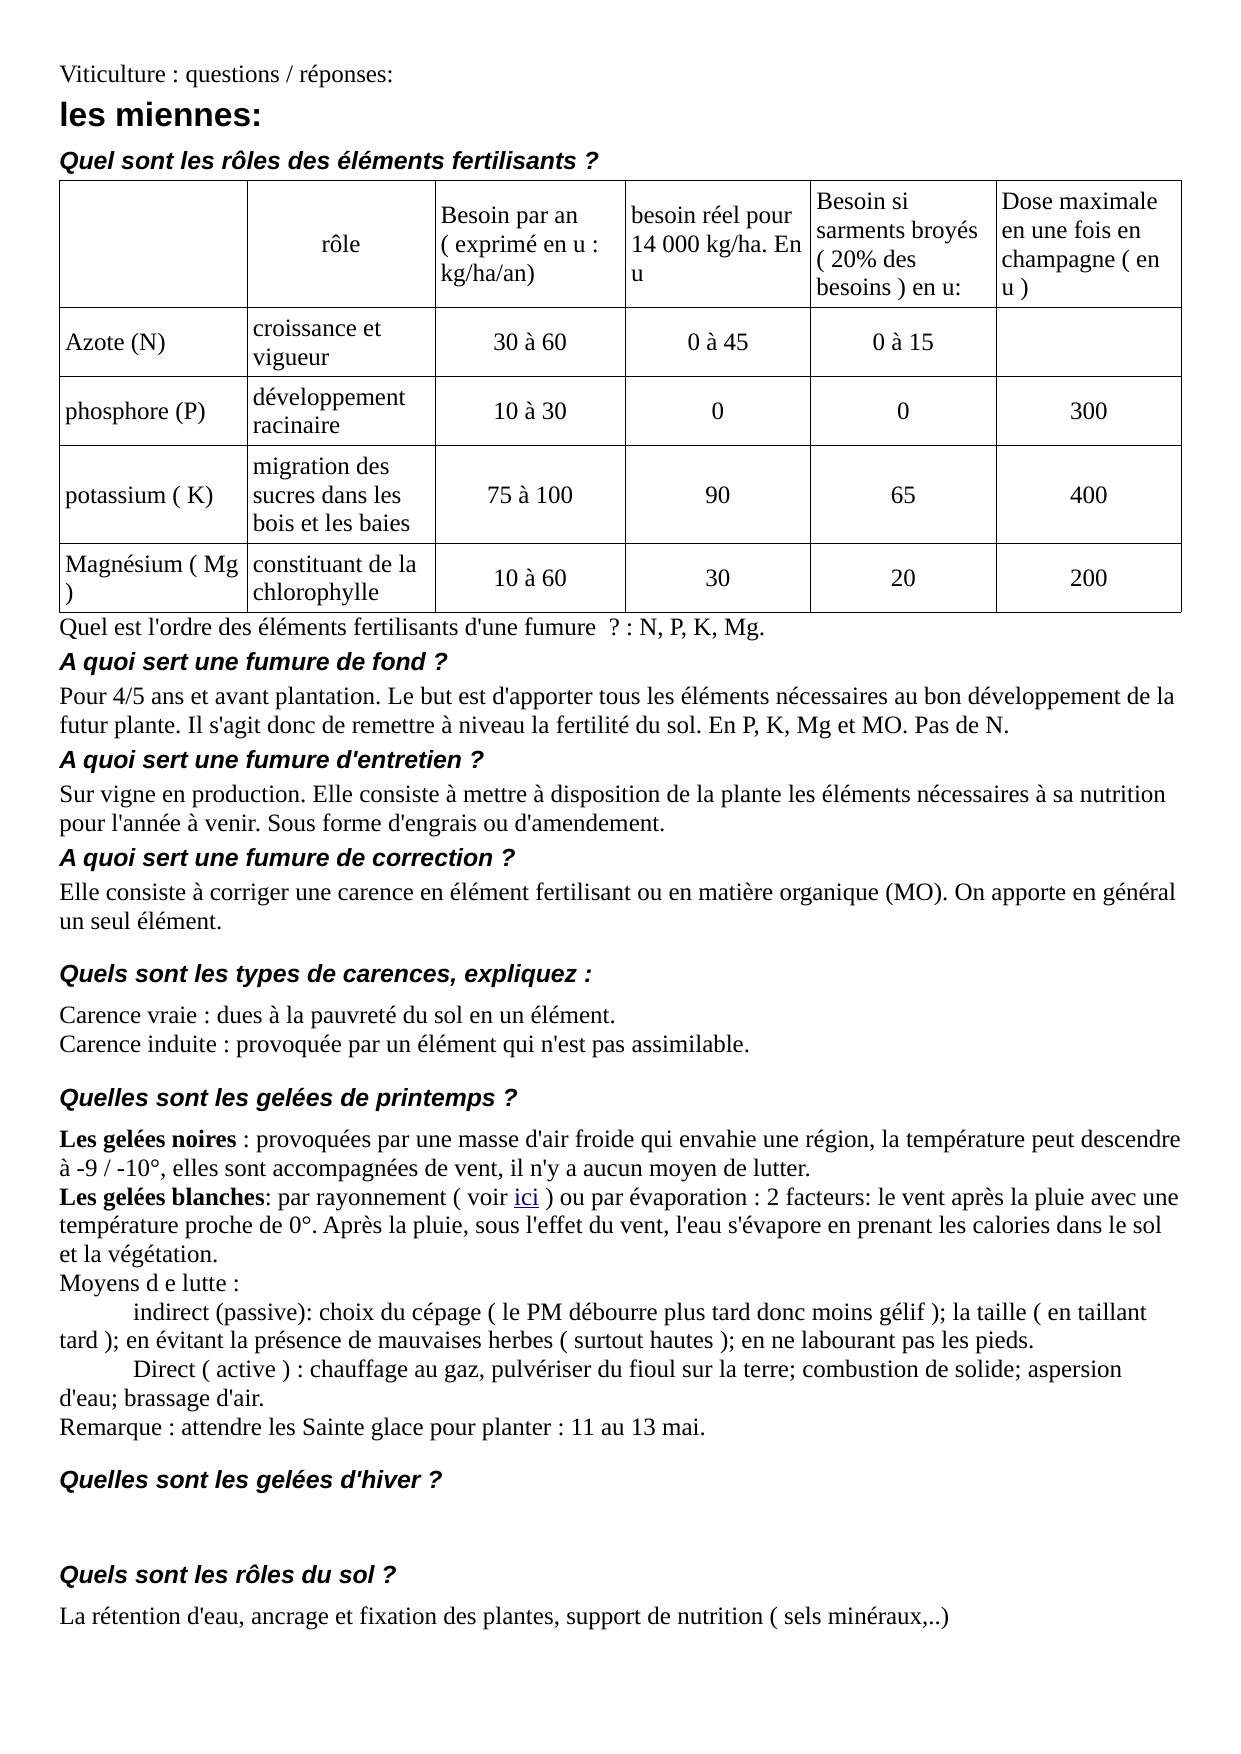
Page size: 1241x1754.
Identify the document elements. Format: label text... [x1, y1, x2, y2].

table_cell 20 [811, 544, 996, 612]
table_cell 400 [997, 446, 1181, 543]
table_cell Magnésium ( Mg ) [60, 544, 247, 612]
table_cell 90 [626, 446, 810, 543]
table_header besoin réel pour 14 000 kg/ha. En u [626, 181, 810, 307]
text Pour 4/5 ans et avant plantation. Le but est d'apporter tous les éléments nécessaires au bon développement de la futur plante. Il s'agit donc de remettre à niveau la fertilité du sol. En P, K, Mg et MO. Pas de N. [59, 681, 1181, 739]
subtitle Quels sont les rôles du sol ? [59, 1560, 1181, 1589]
table_cell [997, 308, 1181, 376]
table_cell constituant de la chlorophylle [248, 544, 435, 612]
text Les gelées blanches: par rayonnement ( voir ici ) ou par évaporation : 2 facteurs: le vent après la pluie avec une température proche de 0°. Après la pluie, sous l'effet du vent, l'eau s'évapore en prenant les calories dans le sol et la végétation. [59, 1182, 1181, 1268]
text Carence vraie : dues à la pauvreté du sol en un élément. [59, 1001, 1181, 1029]
table_cell 200 [997, 544, 1181, 612]
text Les gelées noires : provoquées par une masse d'air froide qui envahie une région, la température peut descendre à -9 / -10°, elles sont accompagnées de vent, il n'y a aucun moyen de lutter. [59, 1124, 1181, 1182]
table_header Besoin si sarments broyés ( 20% des besoins ) en u: [811, 181, 996, 307]
table_cell 0 à 15 [811, 308, 996, 376]
table_cell 0 [626, 377, 810, 445]
table_header rôle [248, 181, 435, 307]
table_cell croissance et vigueur [248, 308, 435, 376]
text Remarque : attendre les Sainte glace pour planter : 11 au 13 mai. [59, 1412, 1181, 1440]
subtitle A quoi sert une fumure de fond ? [59, 647, 1181, 675]
table_cell potassium ( K) [60, 446, 247, 543]
text Quel est l'ordre des éléments fertilisants d'une fumure ? : N, P, K, Mg. [59, 613, 1181, 641]
subtitle Quels sont les types de carences, expliquez : [59, 959, 1181, 988]
subtitle A quoi sert une fumure d'entretien ? [59, 745, 1181, 773]
table_cell phosphore (P) [60, 377, 247, 445]
table_cell 30 [626, 544, 810, 612]
subtitle Quelles sont les gelées de printemps ? [59, 1083, 1181, 1112]
table_cell migration des sucres dans les bois et les baies [248, 446, 435, 543]
table_cell 75 à 100 [436, 446, 625, 543]
subtitle Quelles sont les gelées d'hiver ? [59, 1465, 1181, 1494]
text Elle consiste à corriger une carence en élément fertilisant ou en matière organique (MO). On apporte en général un seul élément. [59, 877, 1181, 934]
text Moyens d e lutte : indirect (passive): choix du cépage ( le PM débourre plus tard donc moins gélif ); la taille ( en taillant tard ); en évitant la présence de mauvaises herbes ( surtout hautes ); en ne labourant pas les pieds. Direct ( active ) : chauffage au gaz, pulvériser du fioul sur la terre; combustion de solide; aspersion d'eau; brassage d'air. [59, 1268, 1181, 1412]
table_cell 30 à 60 [436, 308, 625, 376]
text Carence induite : provoquée par un élément qui n'est pas assimilable. [59, 1029, 1181, 1058]
table_cell développement racinaire [248, 377, 435, 445]
table_cell 300 [997, 377, 1181, 445]
table_cell 10 à 60 [436, 544, 625, 612]
table_cell 0 à 45 [626, 308, 810, 376]
subtitle les miennes: [59, 95, 1181, 133]
text Sur vigne en production. Elle consiste à mettre à disposition de la plante les éléments nécessaires à sa nutrition pour l'année à venir. Sous forme d'engrais ou d'amendement. [59, 779, 1181, 837]
subtitle Quel sont les rôles des éléments fertilisants ? [59, 146, 1181, 174]
subtitle A quoi sert une fumure de correction ? [59, 843, 1181, 871]
table_header [60, 181, 247, 307]
table_header Dose maximale en une fois en champagne ( en u ) [997, 181, 1181, 307]
table_header Besoin par an ( exprimé en u : kg/ha/an) [436, 181, 625, 307]
table_cell 0 [811, 377, 996, 445]
text La rétention d'eau, ancrage et fixation des plantes, support de nutrition ( sels minéraux,..) [59, 1601, 1181, 1630]
table_cell 10 à 30 [436, 377, 625, 445]
table_cell Azote (N) [60, 308, 247, 376]
text Viticulture : questions / réponses: [59, 59, 1181, 88]
table_cell 65 [811, 446, 996, 543]
